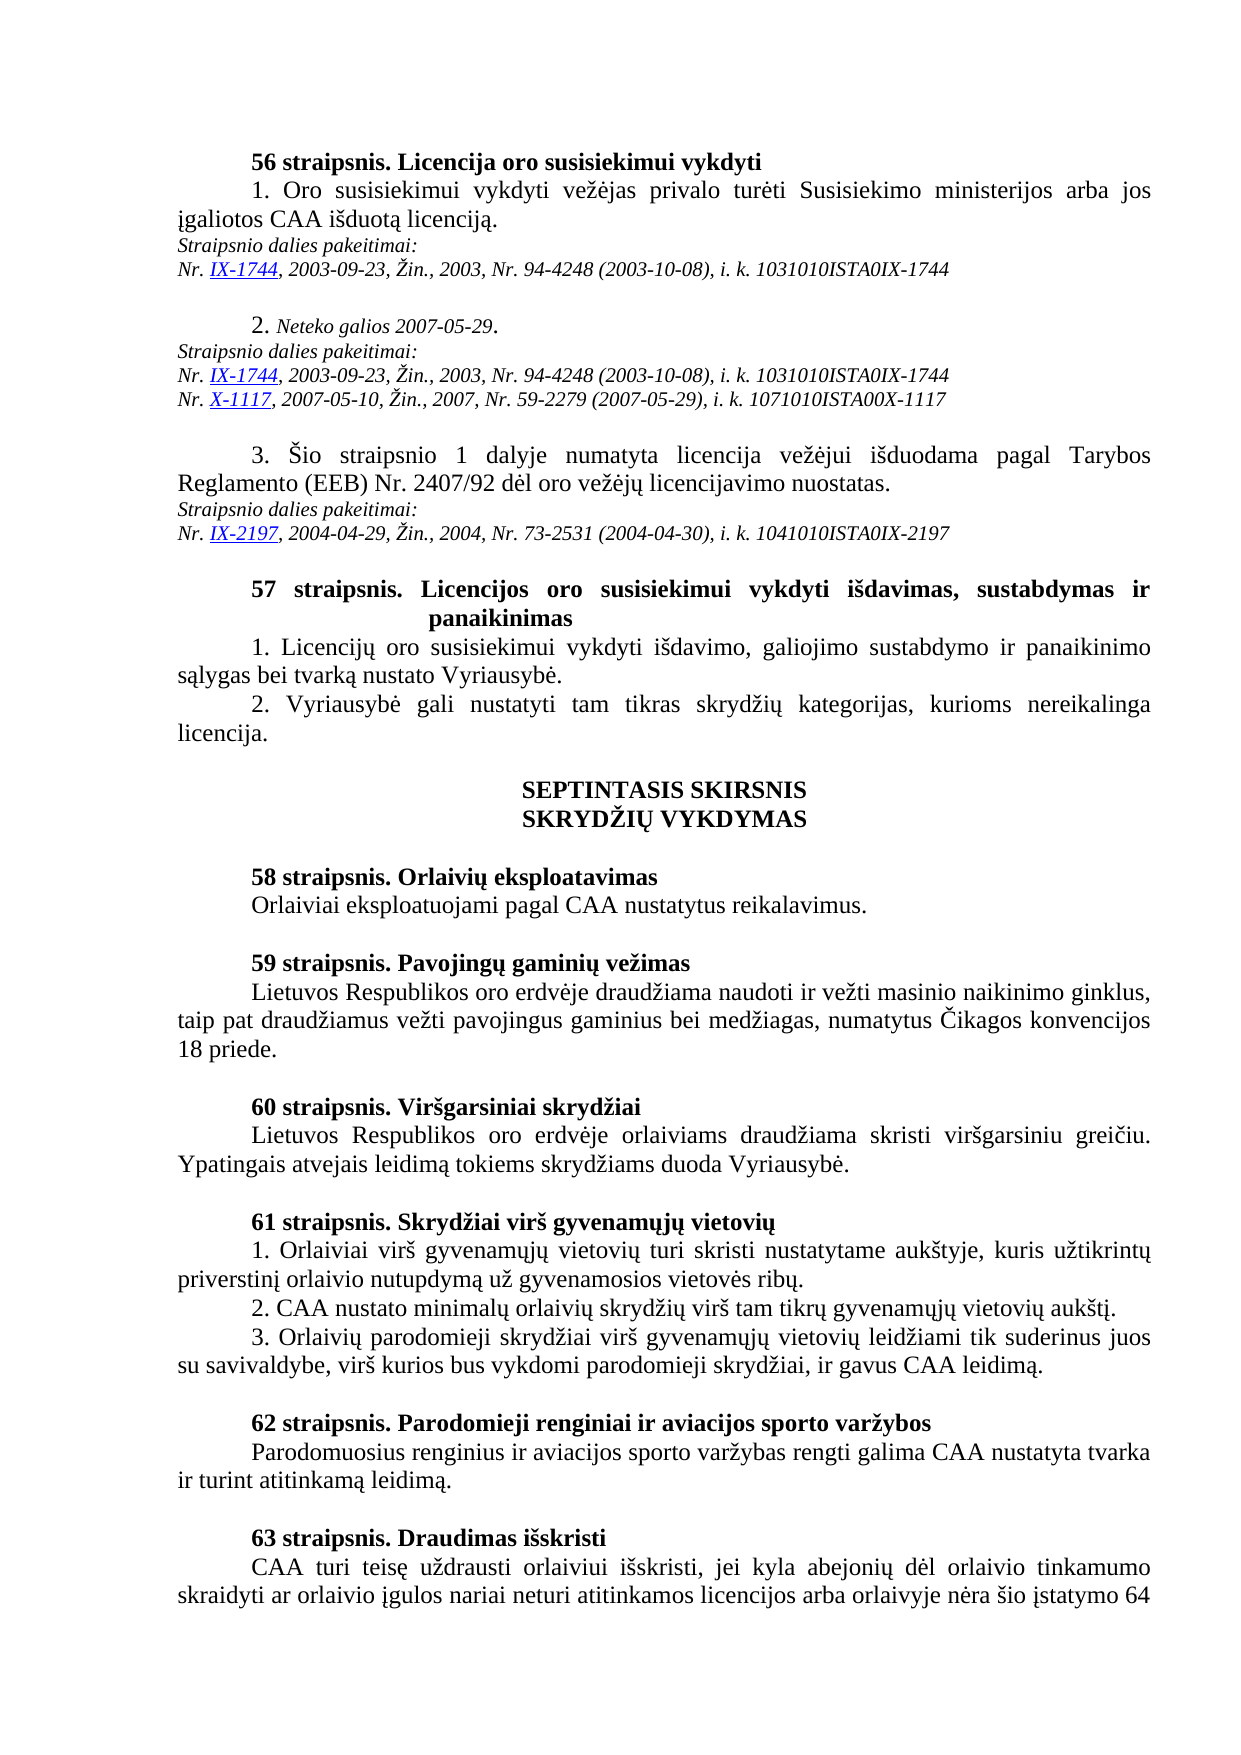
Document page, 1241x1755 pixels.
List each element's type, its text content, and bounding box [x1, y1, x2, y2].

text 63 straipsnis. Draudimas išskristi [177, 1523, 1152, 1552]
text 56 straipsnis. Licencija oro susisiekimui vykdyti [177, 147, 1152, 176]
text 2. Neteko galios 2007-05-29. [177, 310, 1152, 339]
text Straipsnio dalies pakeitimai: [177, 339, 1152, 363]
text 57 straipsnis. Licencijos oro susisiekimui vykdyti išdavimas, sustabdymas ir panaikinimas [251, 574, 1152, 632]
text Straipsnio dalies pakeitimai: [177, 233, 1152, 257]
text 3. Orlaivių parodomieji skrydžiai virš gyvenamųjų vietovių leidžiami tik suderinus juos su savivaldybe, virš kurios bus vykdomi parodomieji skrydžiai, ir gavus CAA leidimą. [177, 1322, 1152, 1379]
text SKRYDŽIŲ VYKDYMAS [177, 804, 1152, 833]
text Nr. IX-1744, 2003-09-23, Žin., 2003, Nr. 94-4248 (2003-10-08), i. k. 1031010ISTA0IX-1744 [177, 363, 1152, 387]
text Nr. IX-1744, 2003-09-23, Žin., 2003, Nr. 94-4248 (2003-10-08), i. k. 1031010ISTA0IX-1744 [177, 257, 1152, 281]
text 2. CAA nustato minimalų orlaivių skrydžių virš tam tikrų gyvenamųjų vietovių aukštį. [177, 1293, 1152, 1322]
text Parodomuosius renginius ir aviacijos sporto varžybas rengti galima CAA nustatyta tvarka ir turint atitinkamą leidimą. [177, 1437, 1152, 1494]
text CAA turi teisę uždrausti orlaiviui išskristi, jei kyla abejonių dėl orlaivio tinkamumo skraidyti ar orlaivio įgulos nariai neturi atitinkamos licencijos arba orlaivyje nėra šio įstatymo 64 [177, 1552, 1152, 1609]
text Lietuvos Respublikos oro erdvėje draudžiama naudoti ir vežti masinio naikinimo ginklus, taip pat draudžiamus vežti pavojingus gaminius bei medžiagas, numatytus Čikagos konvencijos 18 priede. [177, 977, 1152, 1063]
text Nr. IX-2197, 2004-04-29, Žin., 2004, Nr. 73-2531 (2004-04-30), i. k. 1041010ISTA0IX-2197 [177, 521, 1152, 545]
text 61 straipsnis. Skrydžiai virš gyvenamųjų vietovių [177, 1207, 1152, 1235]
text 62 straipsnis. Parodomieji renginiai ir aviacijos sporto varžybos [177, 1408, 1152, 1437]
text Straipsnio dalies pakeitimai: [177, 497, 1152, 521]
text 59 straipsnis. Pavojingų gaminių vežimas [177, 948, 1152, 977]
text Septintasis skirsnis [177, 775, 1152, 804]
text 58 straipsnis. Orlaivių eksploatavimas [177, 862, 1152, 890]
text 2. Vyriausybė gali nustatyti tam tikras skrydžių kategorijas, kurioms nereikalinga licencija. [177, 689, 1152, 747]
text 60 straipsnis. Viršgarsiniai skrydžiai [177, 1092, 1152, 1120]
text Nr. X-1117, 2007-05-10, Žin., 2007, Nr. 59-2279 (2007-05-29), i. k. 1071010ISTA00X-1117 [177, 387, 1152, 411]
text 3. Šio straipsnio 1 dalyje numatyta licencija vežėjui išduodama pagal Tarybos Reglamento (EEB) Nr. 2407/92 dėl oro vežėjų licencijavimo nuostatas. [177, 440, 1152, 497]
text 1. Licencijų oro susisiekimui vykdyti išdavimo, galiojimo sustabdymo ir panaikinimo sąlygas bei tvarką nustato Vyriausybė. [177, 632, 1152, 689]
text 1. Oro susisiekimui vykdyti vežėjas privalo turėti Susisiekimo ministerijos arba jos įgaliotos CAA išduotą licenciją. [177, 176, 1152, 233]
text Orlaiviai eksploatuojami pagal CAA nustatytus reikalavimus. [177, 890, 1152, 919]
text Lietuvos Respublikos oro erdvėje orlaiviams draudžiama skristi viršgarsiniu greičiu. Ypatingais atvejais leidimą tokiems skrydžiams duoda Vyriausybė. [177, 1120, 1152, 1178]
text 1. Orlaiviai virš gyvenamųjų vietovių turi skristi nustatytame aukštyje, kuris užtikrintų priverstinį orlaivio nutupdymą už gyvenamosios vietovės ribų. [177, 1235, 1152, 1293]
